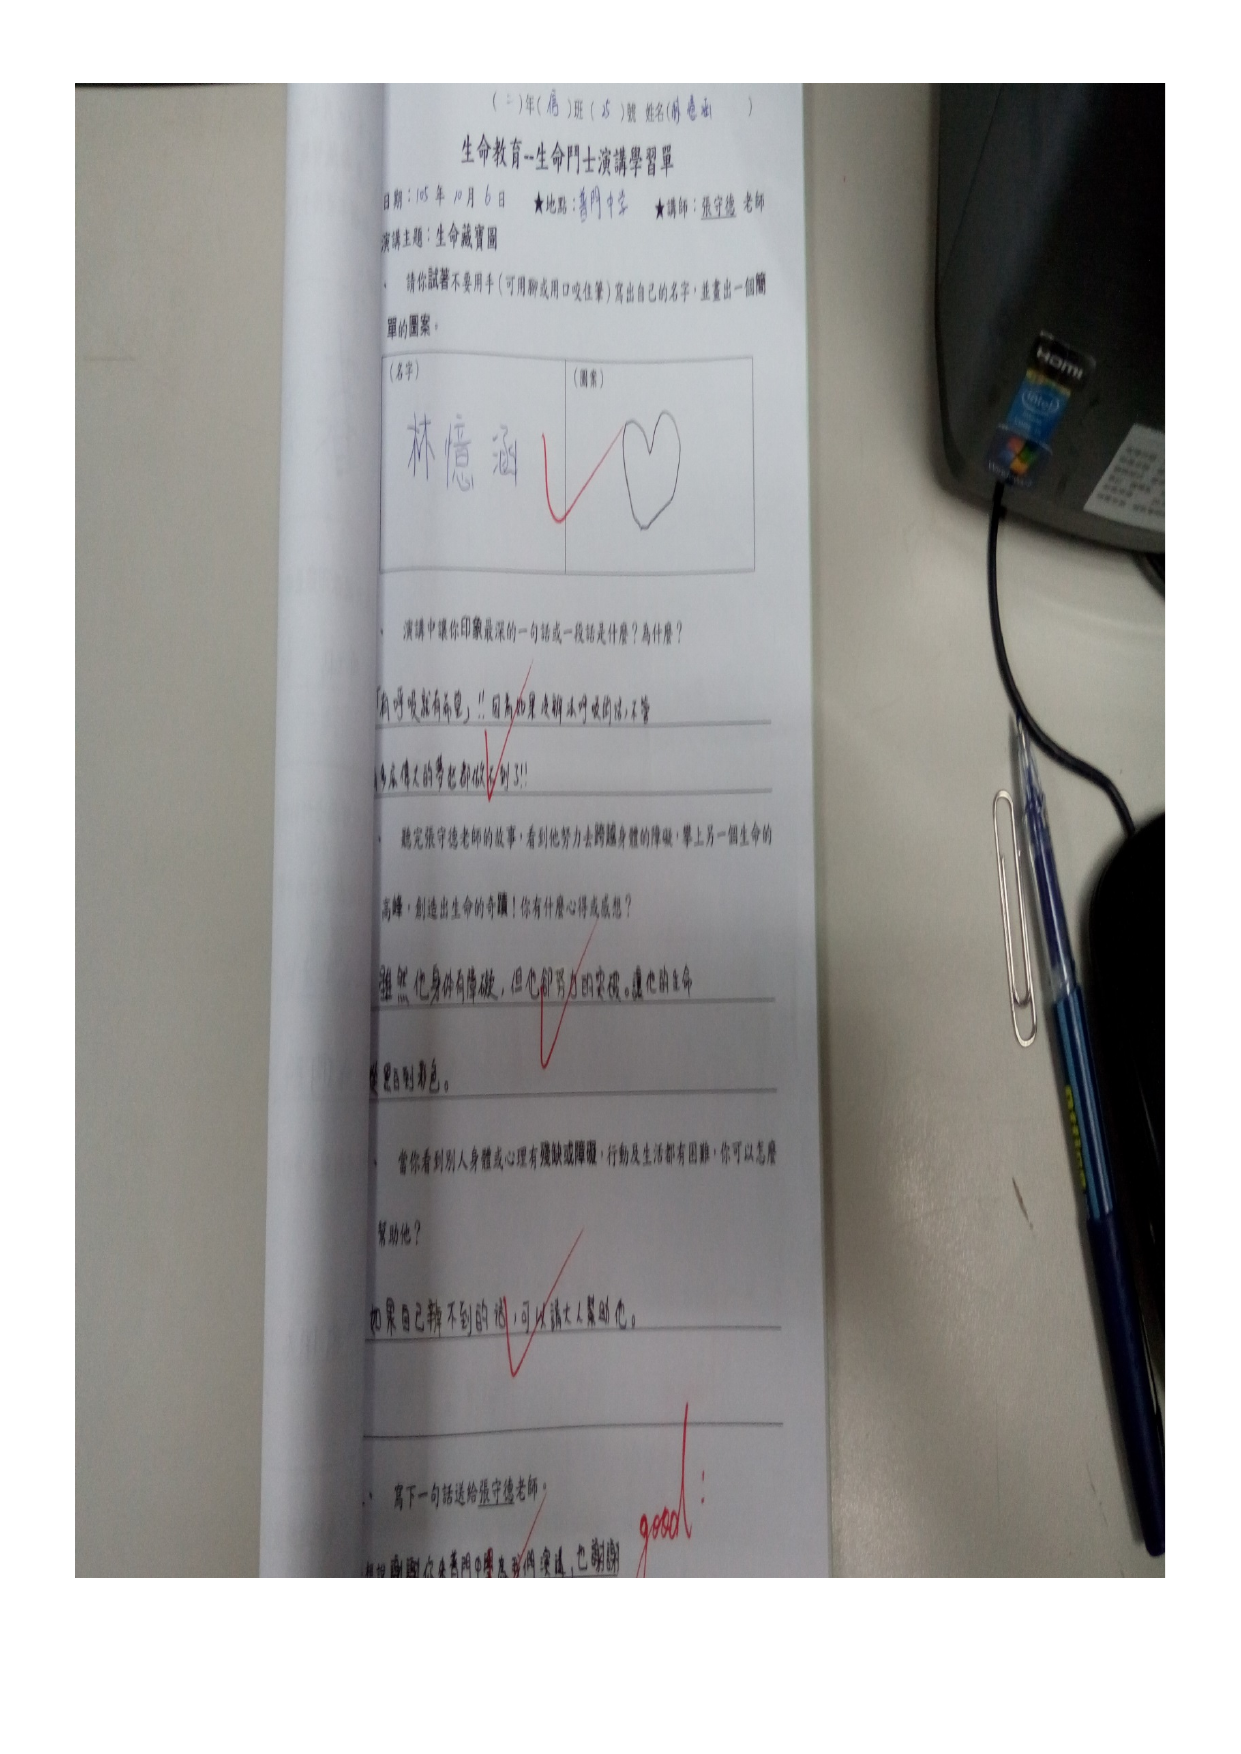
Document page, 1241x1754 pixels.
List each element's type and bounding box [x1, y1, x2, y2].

picture [75, 83, 1166, 1578]
